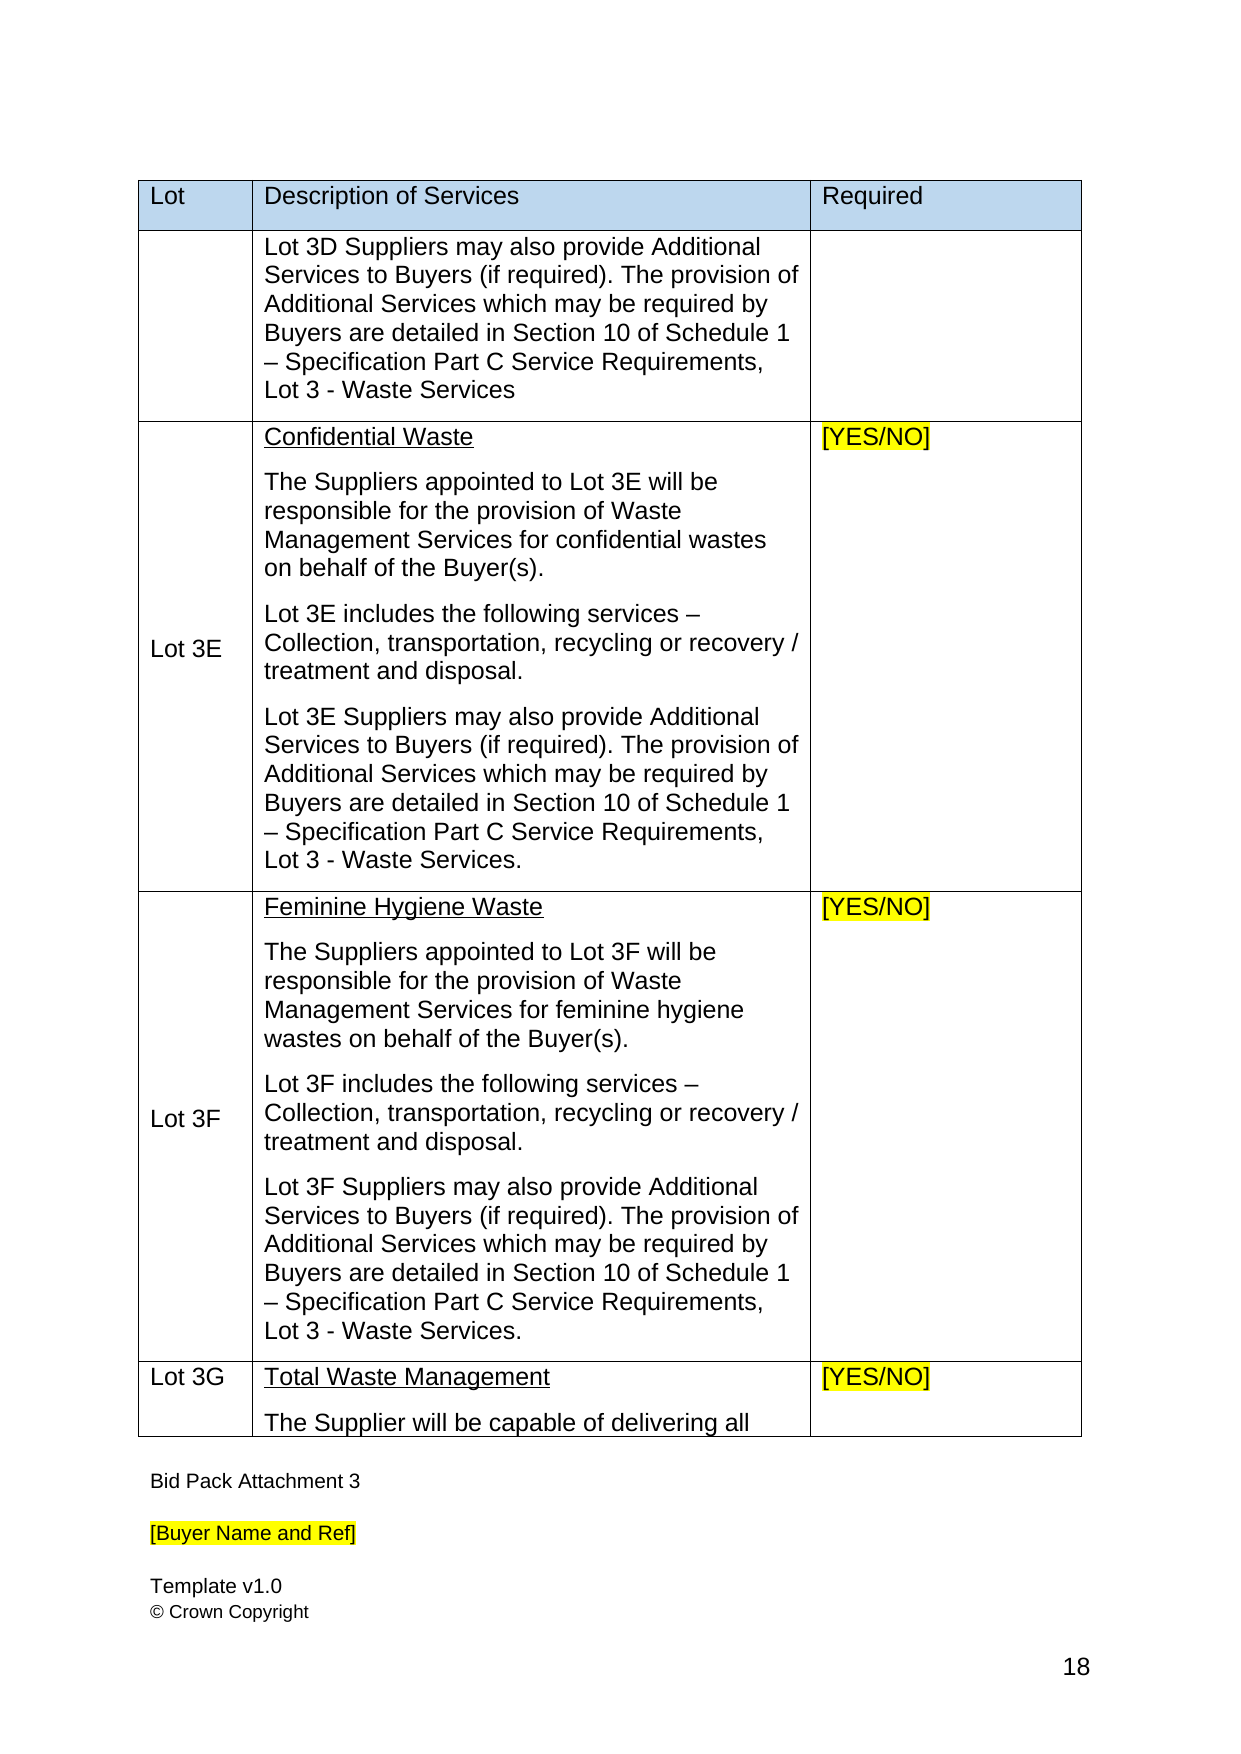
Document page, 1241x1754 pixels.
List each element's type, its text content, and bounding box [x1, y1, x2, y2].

table_cell Total Waste Management The Supplier will be capable of delivering all [253, 1362, 810, 1436]
table_cell [YES/NO] [811, 1362, 1081, 1436]
table_cell [139, 231, 252, 421]
table_cell Confidential Waste The Suppliers appointed to Lot 3E will be responsible for the provision of Waste Management Services for confidential wastes on behalf of the Buyer(s). Lot 3E includes the following services – Collection, transportation, recycling or recovery / treatment and disposal. Lot 3E Suppliers may also provide Additional Services to Buyers (if required). The provision of Additional Services which may be required by Buyers are detailed in Section 10 of Schedule 1 – Specification Part C Service Requirements, Lot 3 - Waste Services. [253, 422, 810, 891]
table_cell Lot 3G [139, 1362, 252, 1436]
table_cell [811, 231, 1081, 421]
table_cell Feminine Hygiene Waste The Suppliers appointed to Lot 3F will be responsible for the provision of Waste Management Services for feminine hygiene wastes on behalf of the Buyer(s). Lot 3F includes the following services – Collection, transportation, recycling or recovery / treatment and disposal. Lot 3F Suppliers may also provide Additional Services to Buyers (if required). The provision of Additional Services which may be required by Buyers are detailed in Section 10 of Schedule 1 – Specification Part C Service Requirements, Lot 3 - Waste Services. [253, 892, 810, 1361]
table_cell [YES/NO] [811, 892, 1081, 1361]
table_cell [YES/NO] [811, 422, 1081, 891]
table_header Required [811, 181, 1081, 230]
table_header Description of Services [253, 181, 810, 230]
table_cell Lot 3D Suppliers may also provide Additional Services to Buyers (if required). The provision of Additional Services which may be required by Buyers are detailed in Section 10 of Schedule 1 – Specification Part C Service Requirements, Lot 3 - Waste Services [253, 231, 810, 421]
table_cell Lot 3F [139, 892, 252, 1361]
table_cell Lot 3E [139, 422, 252, 891]
table_header Lot [139, 181, 252, 230]
